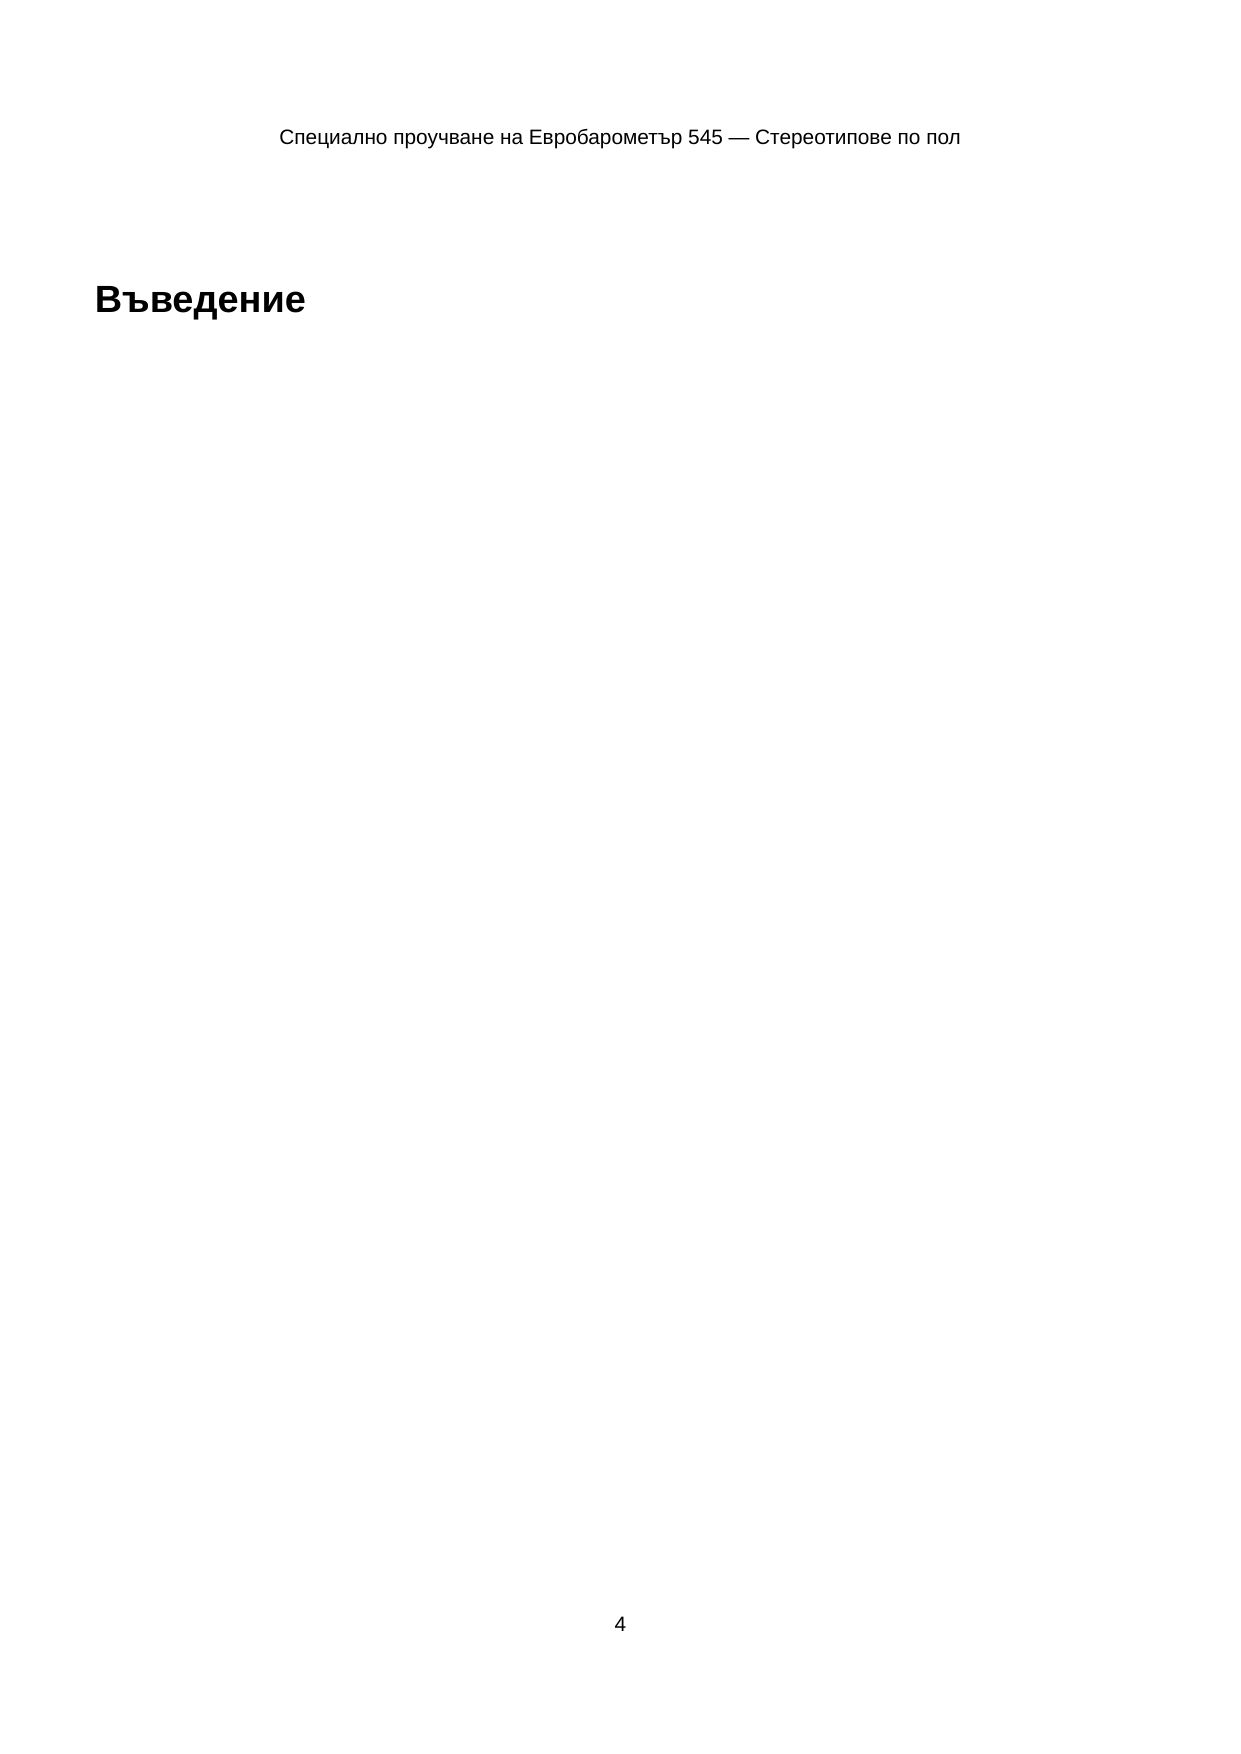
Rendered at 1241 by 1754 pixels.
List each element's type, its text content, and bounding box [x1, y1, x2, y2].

subtitle Въведение [94, 277, 1146, 320]
